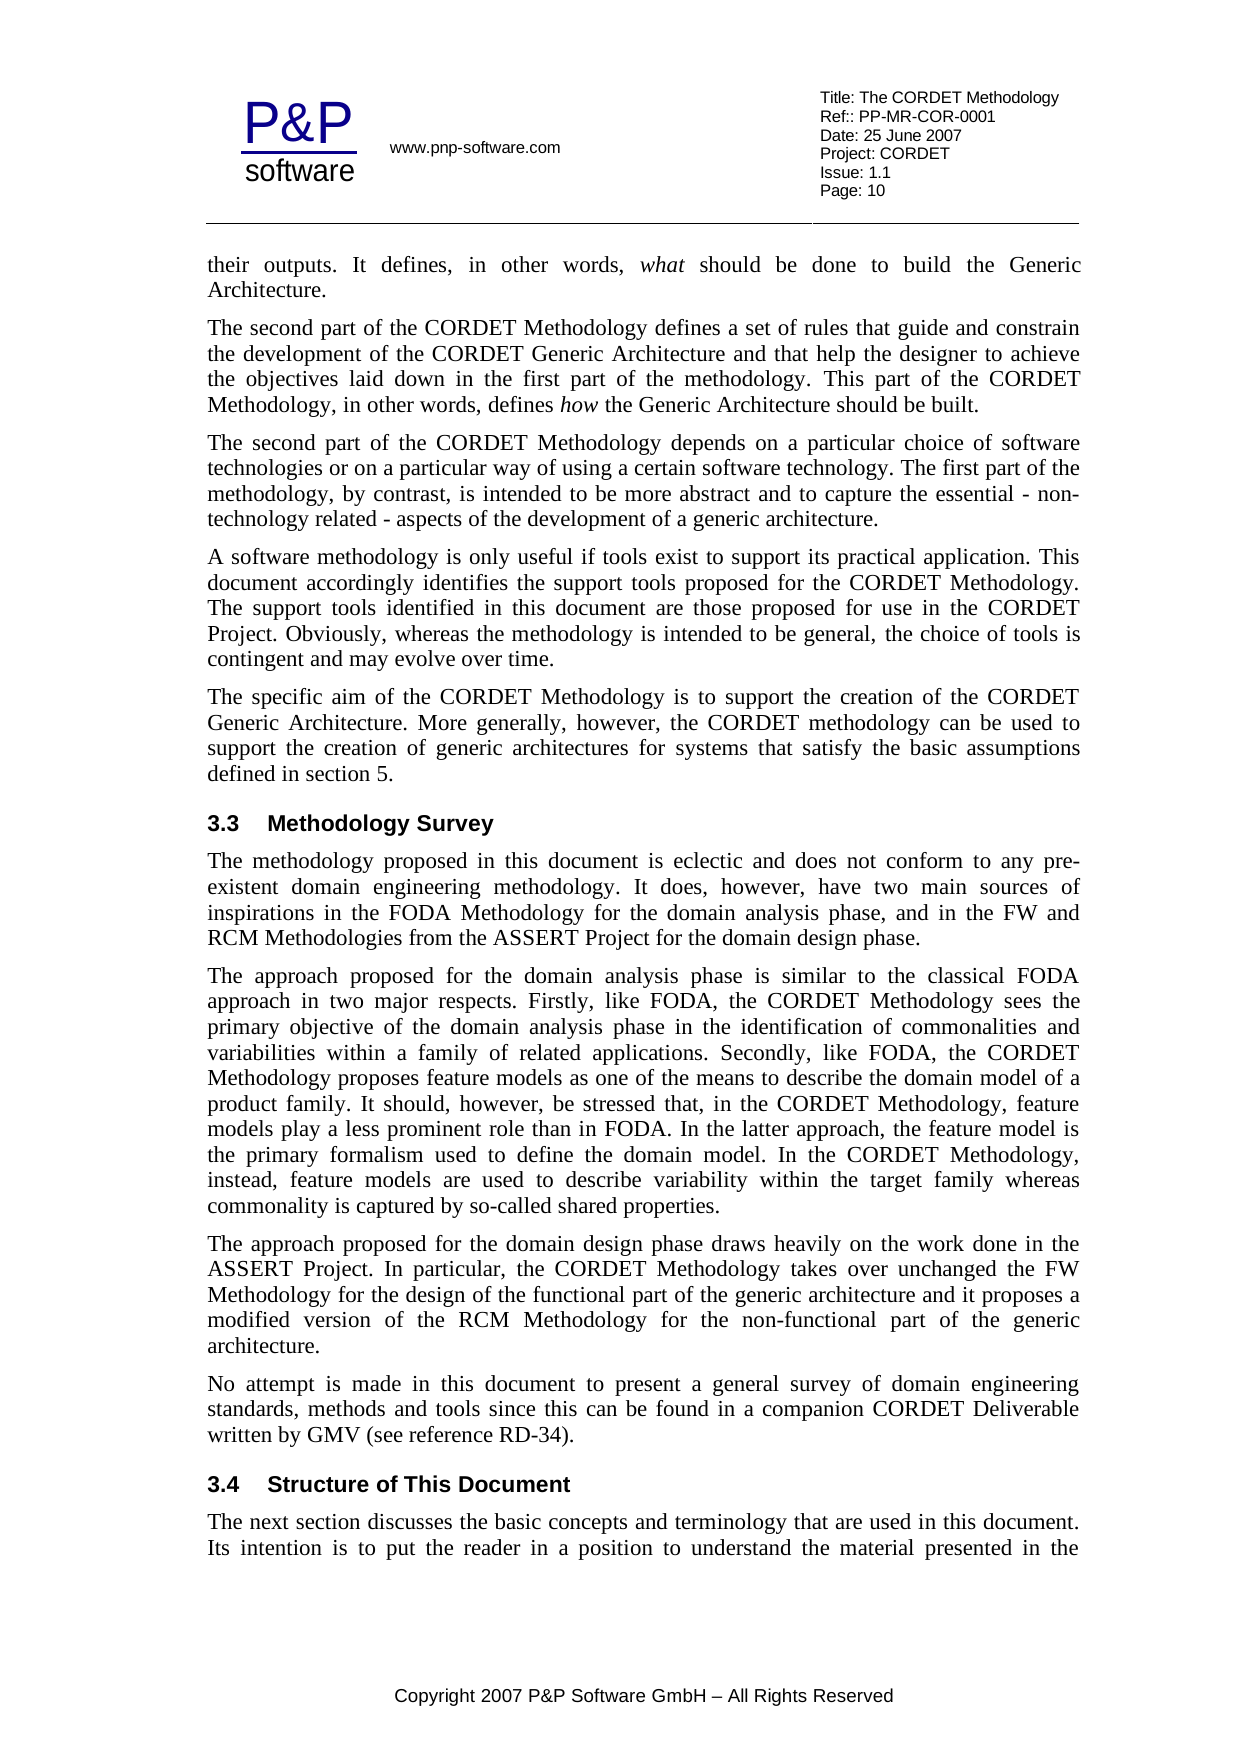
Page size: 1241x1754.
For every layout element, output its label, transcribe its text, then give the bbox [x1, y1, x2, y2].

text their outputs. It defines, in other words, what should be done to build the Generic Architecture. [207, 251, 1081, 302]
text No attempt is made in this document to present a general survey of domain engineering standards, methods and tools since this can be found in a companion CORDET Deliverable written by GMV (see reference RD-34). [207, 1371, 1081, 1447]
text The methodology proposed in this document is eclectic and does not conform to any pre-existent domain engineering methodology. It does, however, have two main sources of inspirations in the FODA Methodology for the domain analysis phase, and in the FW and RCM Methodologies from the ASSERT Project for the domain design phase. [207, 848, 1081, 950]
subtitle Methodology Survey [207, 810, 1081, 836]
text The second part of the CORDET Methodology depends on a particular choice of software technologies or on a particular way of using a certain software technology. The first part of the methodology, by contrast, is intended to be more abstract and to capture the essential - non-technology related - aspects of the development of a generic architecture. [207, 429, 1081, 532]
text The specific aim of the CORDET Methodology is to support the creation of the CORDET Generic Architecture. More generally, however, the CORDET methodology can be used to support the creation of generic architectures for systems that satisfy the basic assumptions defined in section 5. [207, 684, 1081, 786]
text The second part of the CORDET Methodology defines a set of rules that guide and constrain the development of the CORDET Generic Architecture and that help the designer to achieve the objectives laid down in the first part of the methodology. This part of the CORDET Methodology, in other words, defines how the Generic Architecture should be built. [207, 315, 1081, 417]
subtitle Structure of This Document [207, 1471, 1081, 1497]
text The approach proposed for the domain analysis phase is similar to the classical FODA approach in two major respects. Firstly, like FODA, the CORDET Methodology sees the primary objective of the domain analysis phase in the identification of commonalities and variabilities within a family of related applications. Secondly, like FODA, the CORDET Methodology proposes feature models as one of the means to describe the domain model of a product family. It should, however, be stressed that, in the CORDET Methodology, feature models play a less prominent role than in FODA. In the latter approach, the feature model is the primary formalism used to define the domain model. In the CORDET Methodology, instead, feature models are used to describe variability within the target family whereas commonality is captured by so-called shared properties. [207, 963, 1081, 1218]
text The next section discusses the basic concepts and terminology that are used in this document. Its intention is to put the reader in a position to understand the material presented in the [207, 1509, 1081, 1560]
text The approach proposed for the domain design phase draws heavily on the work done in the ASSERT Project. In particular, the CORDET Methodology takes over unchanged the FW Methodology for the design of the functional part of the generic architecture and it proposes a modified version of the RCM Methodology for the non-functional part of the generic architecture. [207, 1231, 1081, 1358]
text A software methodology is only useful if tools exist to support its practical application. This document accordingly identifies the support tools proposed for the CORDET Methodology. The support tools identified in this document are those proposed for use in the CORDET Project. Obviously, whereas the methodology is intended to be general, the choice of tools is contingent and may evolve over time. [207, 544, 1081, 672]
